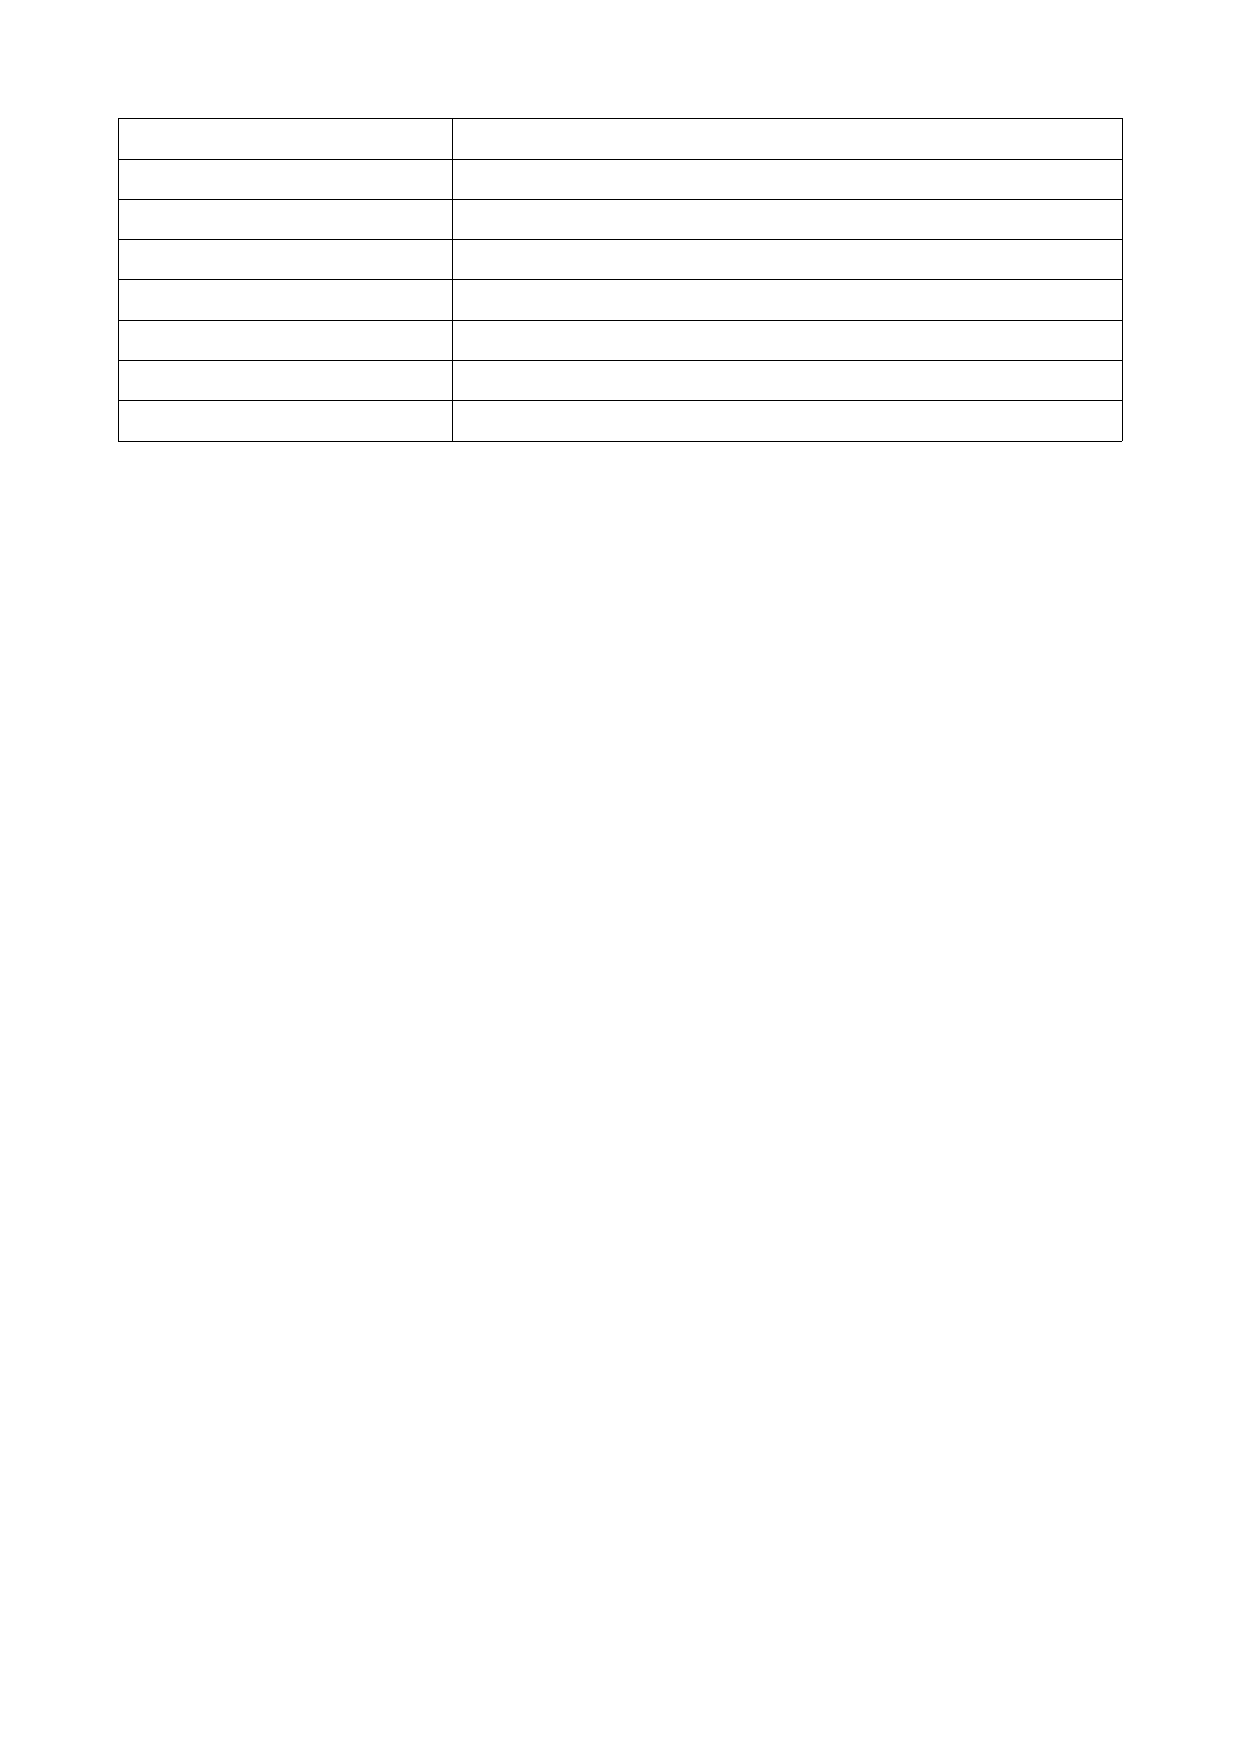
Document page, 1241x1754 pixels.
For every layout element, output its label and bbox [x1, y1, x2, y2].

table_cell [119, 401, 452, 441]
table_cell [453, 240, 1122, 279]
table_cell [119, 361, 452, 400]
table_cell [453, 401, 1122, 441]
table_cell [453, 361, 1122, 400]
table_cell [119, 200, 452, 239]
table_cell [119, 119, 452, 158]
table_cell [453, 119, 1122, 158]
table_cell [119, 321, 452, 360]
table_cell [119, 240, 452, 279]
table_cell [453, 160, 1122, 199]
table_cell [119, 280, 452, 320]
table_cell [119, 160, 452, 199]
table_cell [453, 321, 1122, 360]
table_cell [453, 280, 1122, 320]
table_cell [453, 200, 1122, 239]
